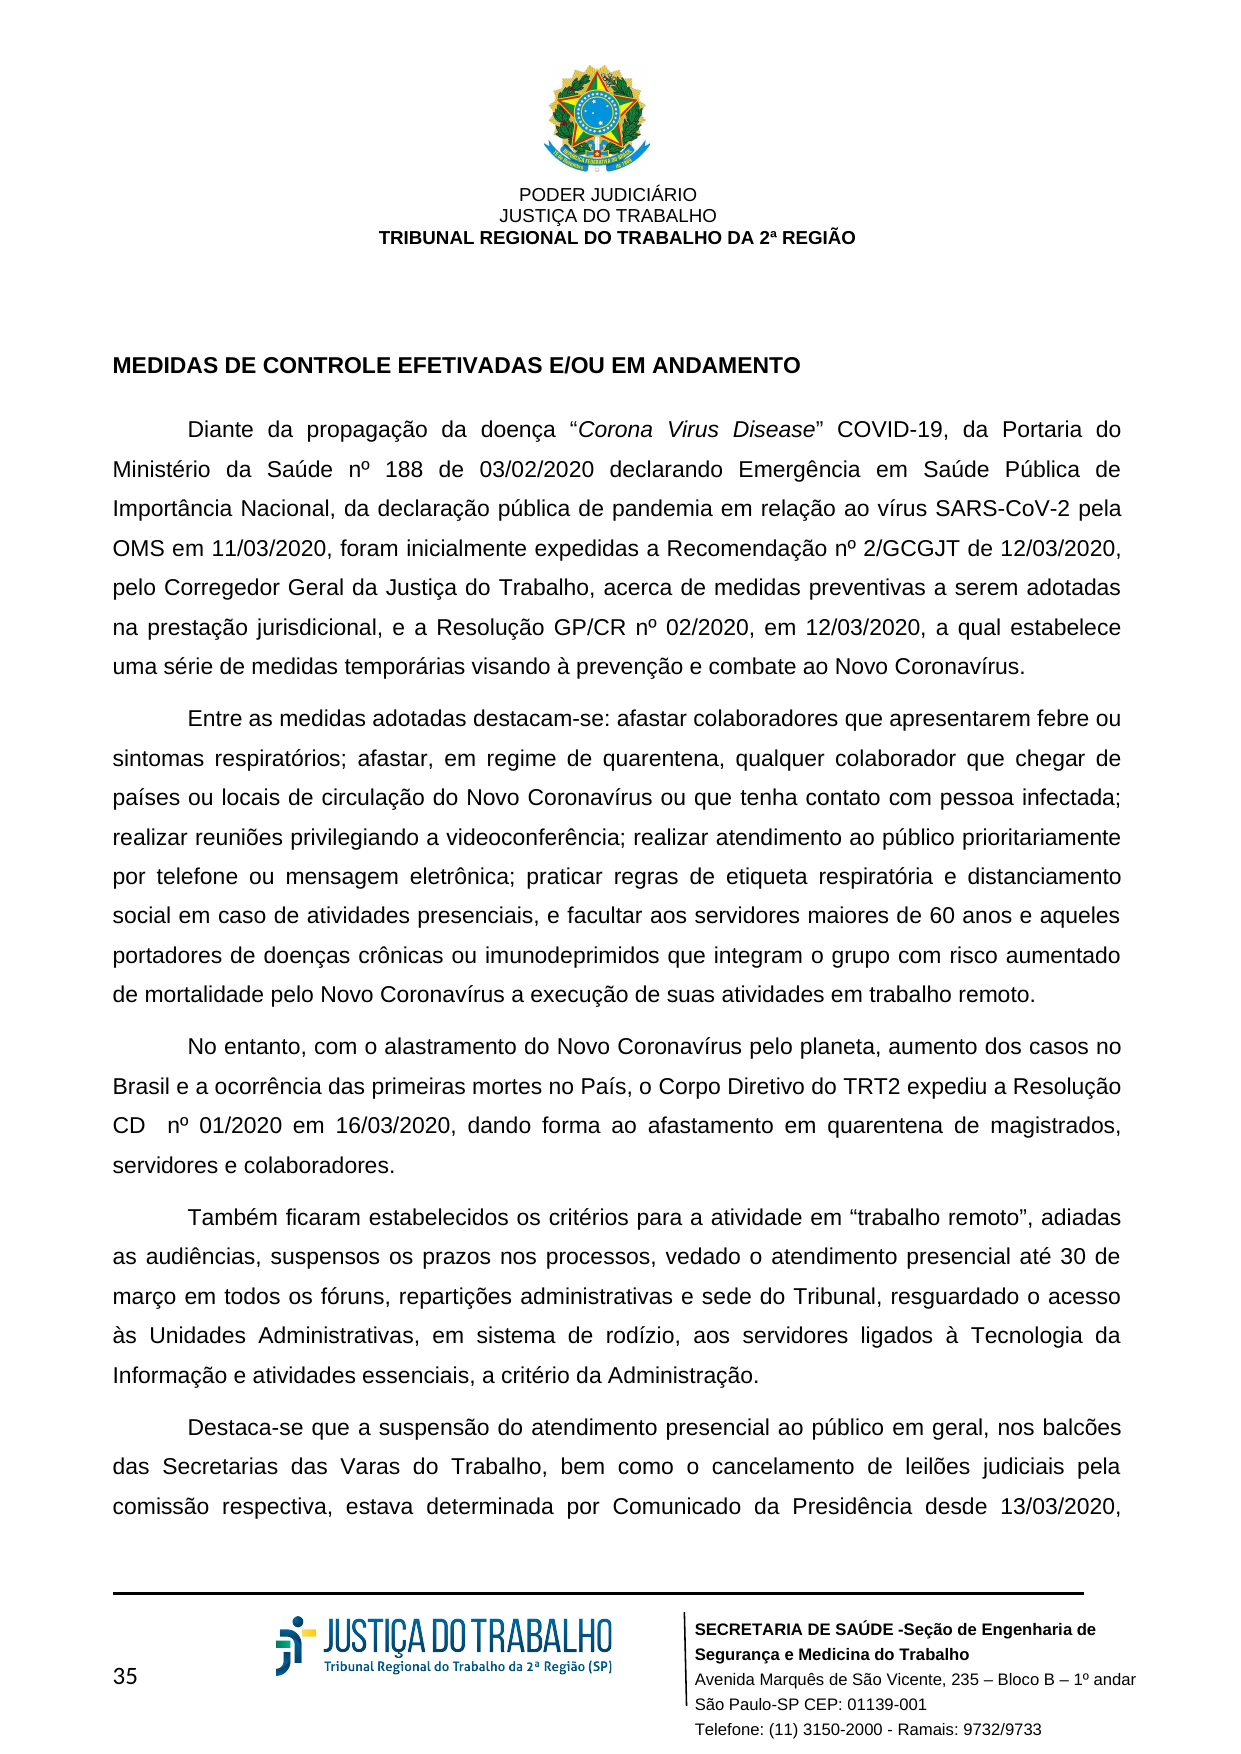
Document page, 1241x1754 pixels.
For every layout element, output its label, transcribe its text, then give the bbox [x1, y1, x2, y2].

picture [276, 1616, 612, 1676]
text No entanto, com o alastramento do Novo Coronavírus pelo planeta, aumento dos casos no Brasil e a ocorrência das primeiras mortes no País, o Corpo Diretivo do TRT2 expediu a Resolução CD nº 01/2020 em 16/03/2020, dando forma ao afastamento em quarentena de magistrados, servidores e colaboradores. [112, 1033, 1122, 1178]
text Entre as medidas adotadas destacam-se: afastar colaboradores que apresentarem febre ou sintomas respiratórios; afastar, em regime de quarentena, qualquer colaborador que chegar de países ou locais de circulação do Novo Coronavírus ou que tenha contato com pessoa infectada; realizar reuniões privilegiando a videoconferência; realizar atendimento ao público prioritariamente por telefone ou mensagem eletrônica; praticar regras de etiqueta respiratória e distanciamento social em caso de atividades presenciais, e facultar aos servidores maiores de 60 anos e aqueles portadores de doenças crônicas ou imunodeprimidos que integram o grupo com risco aumentado de mortalidade pelo Novo Coronavírus a execução de suas atividades em trabalho remoto. [112, 705, 1122, 1008]
text MEDIDAS DE CONTROLE EFETIVADAS E/OU EM ANDAMENTO [112, 352, 1122, 378]
text Também ficaram estabelecidos os critérios para a atividade em “trabalho remoto”, adiadas as audiências, suspensos os prazos nos processos, vedado o atendimento presencial até 30 de março em todos os fóruns, repartições administrativas e sede do Tribunal, resguardado o acesso às Unidades Administrativas, em sistema de rodízio, aos servidores ligados à Tecnologia da Informação e atividades essenciais, a critério da Administração. [112, 1204, 1122, 1388]
text Destaca-se que a suspensão do atendimento presencial ao público em geral, nos balcões das Secretarias das Varas do Trabalho, bem como o cancelamento de leilões judiciais pela comissão respectiva, estava determinada por Comunicado da Presidência desde 13/03/2020, [112, 1414, 1122, 1519]
picture [543, 65, 650, 172]
text Diante da propagação da doença “Corona Virus Disease” COVID-19, da Portaria do Ministério da Saúde nº 188 de 03/02/2020 declarando Emergência em Saúde Pública de Importância Nacional, da declaração pública de pandemia em relação ao vírus SARS-CoV-2 pela OMS em 11/03/2020, foram inicialmente expedidas a Recomendação nº 2/GCGJT de 12/03/2020, pelo Corregedor Geral da Justiça do Trabalho, acerca de medidas preventivas a serem adotadas na prestação jurisdicional, e a Resolução GP/CR nº 02/2020, em 12/03/2020, a qual estabelece uma série de medidas temporárias visando à prevenção e combate ao Novo Coronavírus. [112, 416, 1122, 679]
